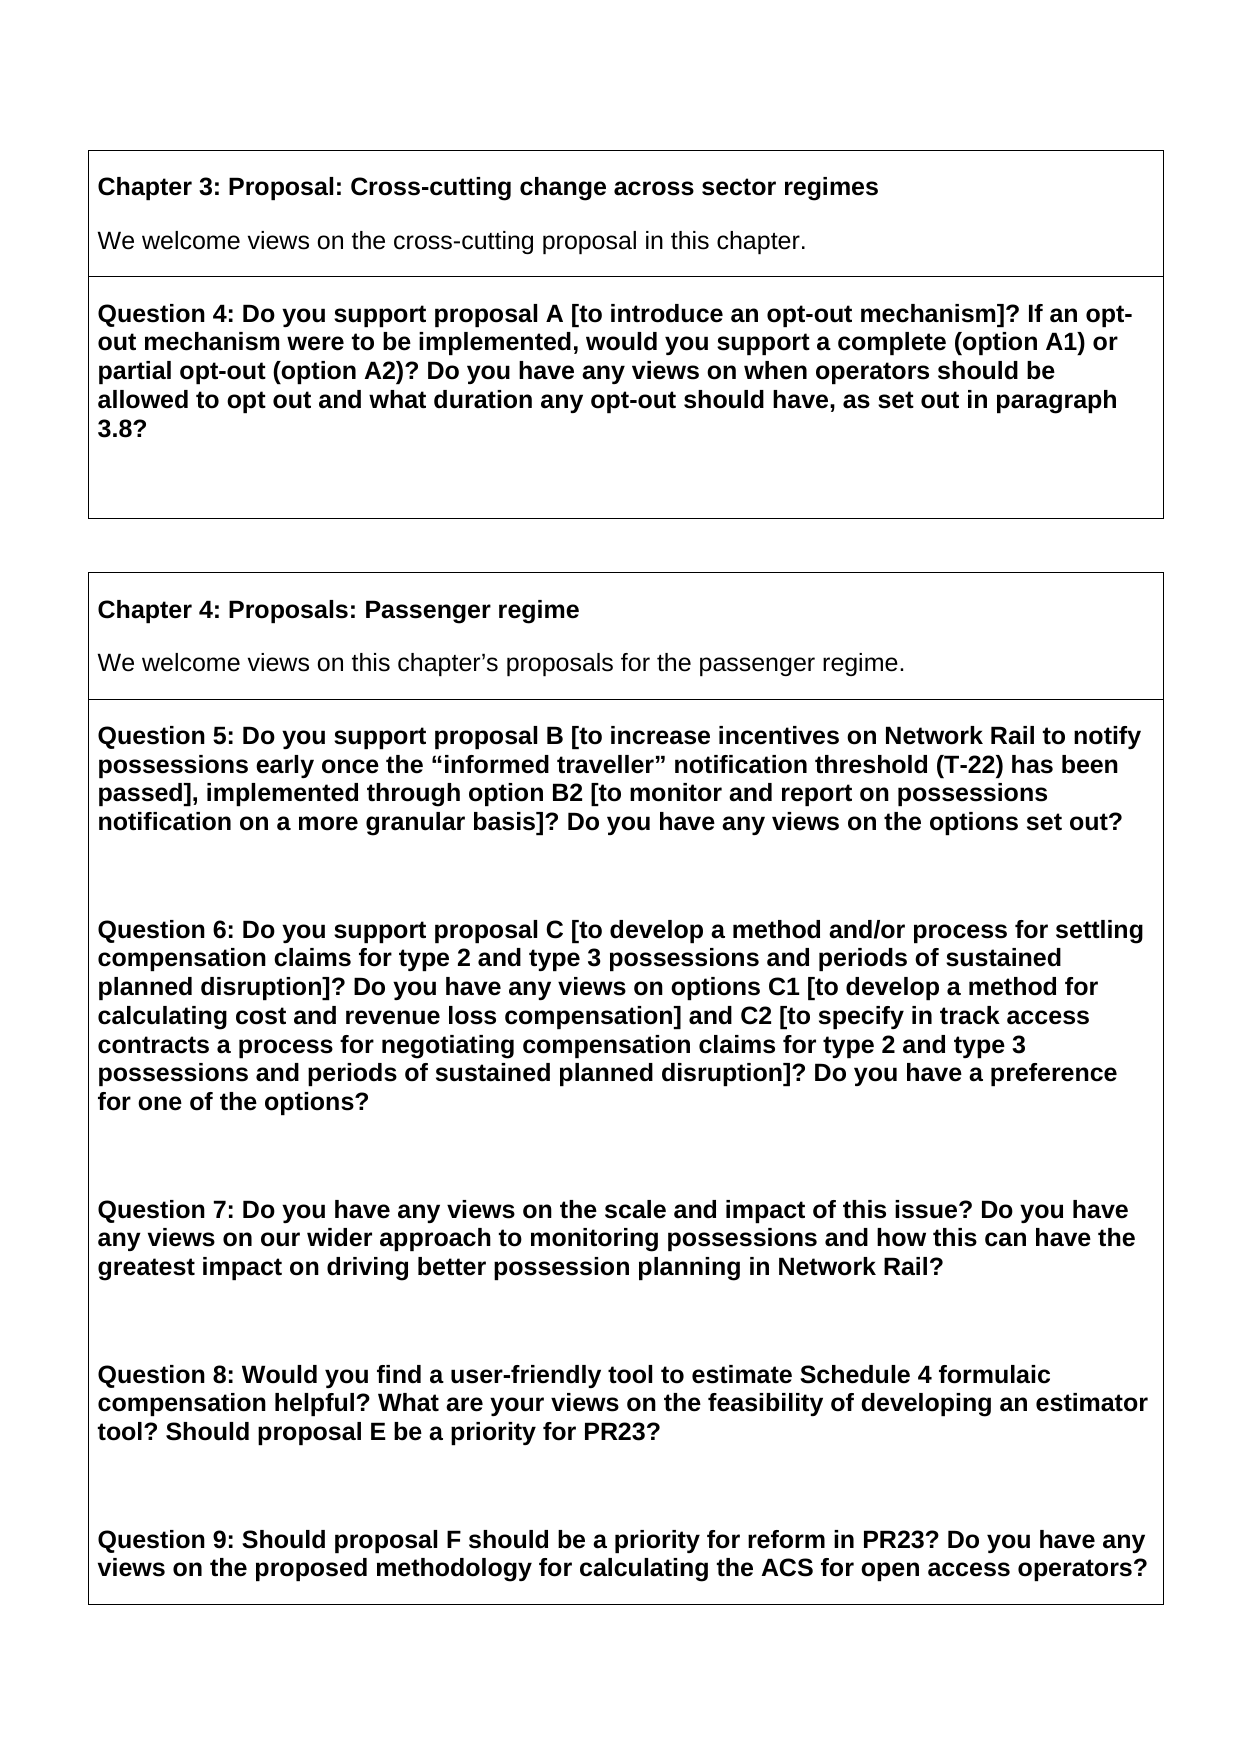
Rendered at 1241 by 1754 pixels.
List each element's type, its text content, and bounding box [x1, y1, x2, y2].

table_cell Chapter 3: Proposal: Cross-cutting change across sector regimes We welcome views on the cross-cutting proposal in this chapter. [89, 151, 1163, 276]
table_cell Question 5: Do you support proposal B [to increase incentives on Network Rail to notify possessions early once the “informed traveller” notification threshold (T-22) has been passed], implemented through option B2 [to monitor and report on possessions notification on a more granular basis]? Do you have any views on the options set out? Question 6: Do you support proposal C [to develop a method and/or process for settling compensation claims for type 2 and type 3 possessions and periods of sustained planned disruption]? Do you have any views on options C1 [to develop a method for calculating cost and revenue loss compensation] and C2 [to specify in track access contracts a process for negotiating compensation claims for type 2 and type 3 possessions and periods of sustained planned disruption]? Do you have a preference for one of the options? Question 7: Do you have any views on the scale and impact of this issue? Do you have any views on our wider approach to monitoring possessions and how this can have the greatest impact on driving better possession planning in Network Rail? Question 8: Would you find a user-friendly tool to estimate Schedule 4 formulaic compensation helpful? What are your views on the feasibility of developing an estimator tool? Should proposal E be a priority for PR23? Question 9: Should proposal F should be a priority for reform in PR23? Do you have any views on the proposed methodology for calculating the ACS for open access operators? [89, 700, 1163, 1603]
table_header Chapter 4: Proposals: Passenger regime We welcome views on this chapter’s proposals for the passenger regime. [89, 573, 1163, 698]
table_cell Question 4: Do you support proposal A [to introduce an opt-out mechanism]? If an opt-out mechanism were to be implemented, would you support a complete (option A1) or partial opt-out (option A2)? Do you have any views on when operators should be allowed to opt out and what duration any opt-out should have, as set out in paragraph 3.8? [89, 277, 1163, 517]
